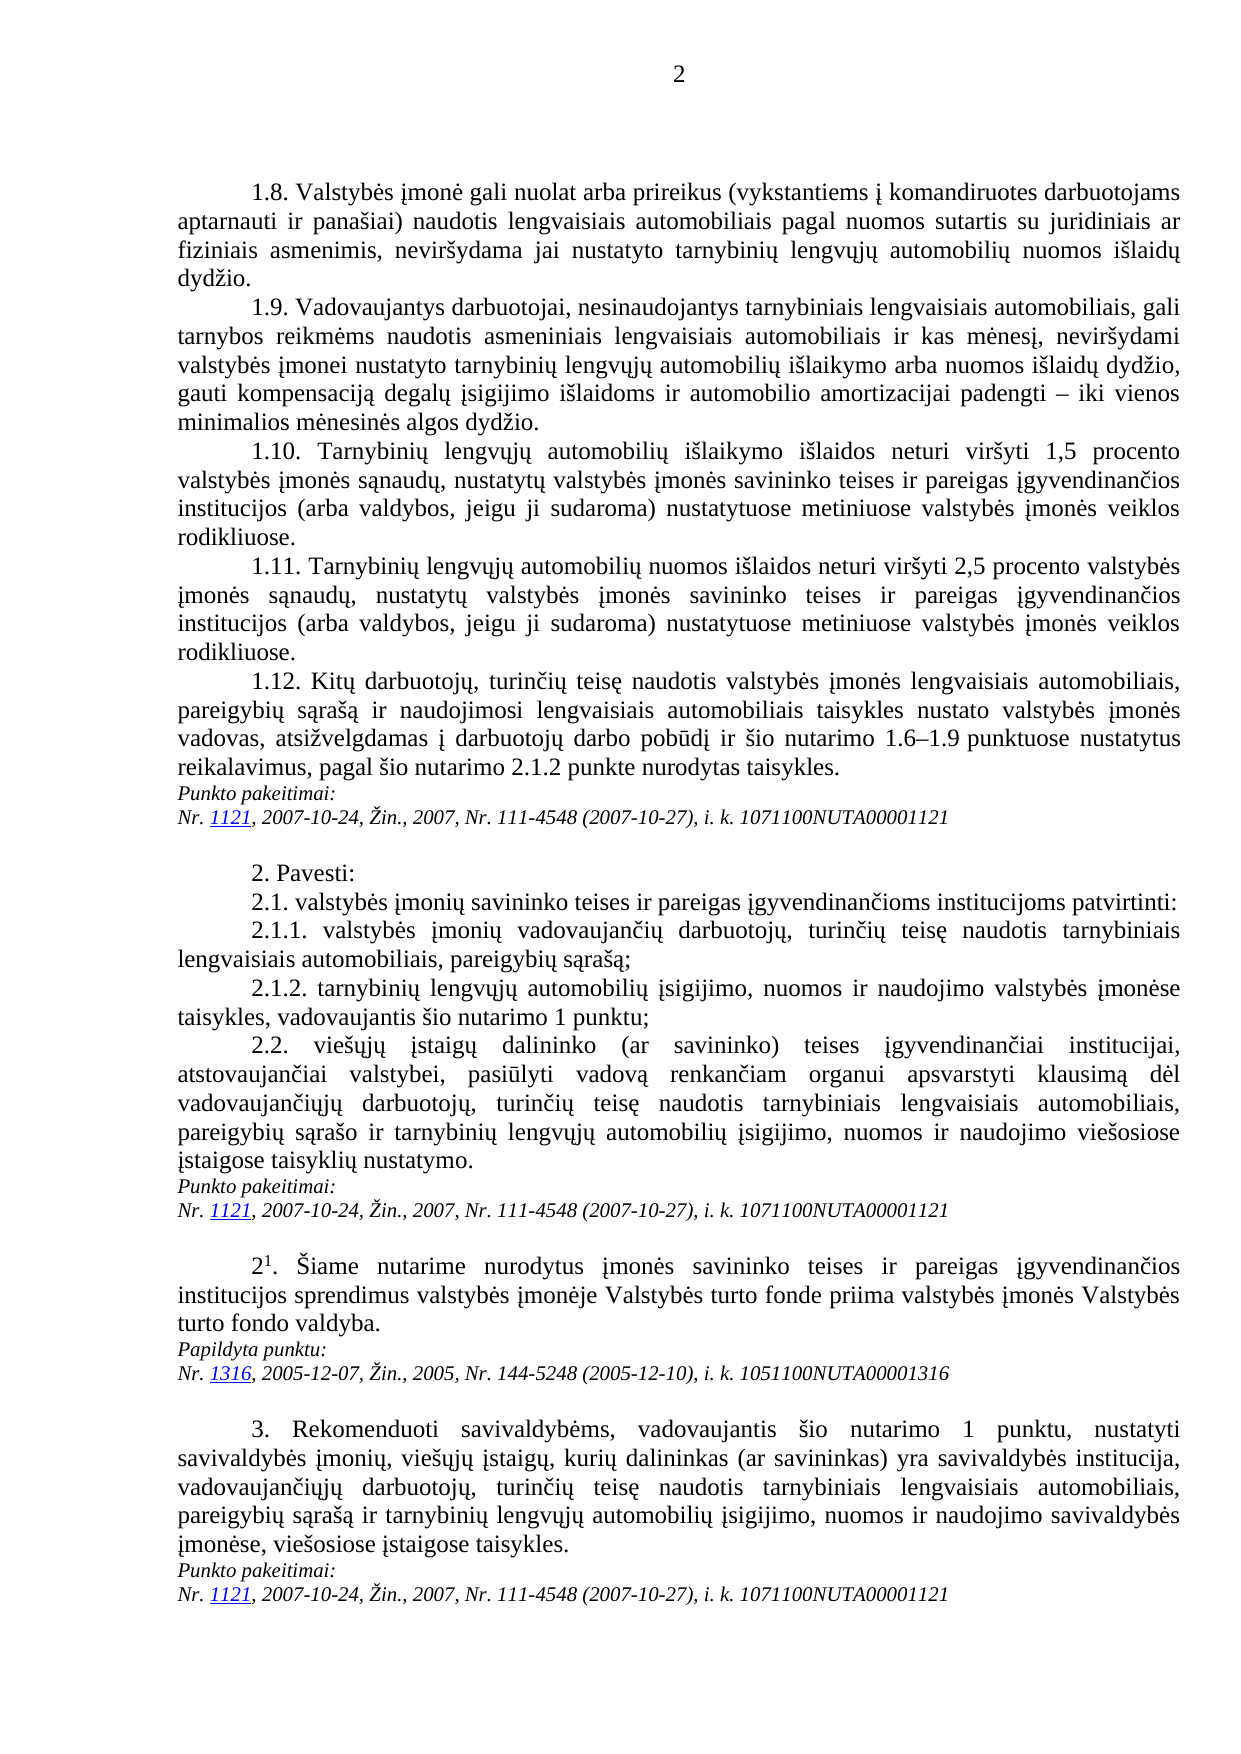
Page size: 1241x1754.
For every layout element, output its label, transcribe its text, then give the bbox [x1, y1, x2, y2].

text Punkto pakeitimai: [177, 1174, 1181, 1198]
text Nr. 1121, 2007-10-24, Žin., 2007, Nr. 111-4548 (2007-10-27), i. k. 1071100NUTA00001121 [177, 1582, 1181, 1606]
text 2.1. valstybės įmonių savininko teises ir pareigas įgyvendinančioms institucijoms patvirtinti: [177, 887, 1181, 915]
text 2.1.2. tarnybinių lengvųjų automobilių įsigijimo, nuomos ir naudojimo valstybės įmonėse taisykles, vadovaujantis šio nutarimo 1 punktu; [177, 973, 1181, 1030]
text Nr. 1121, 2007-10-24, Žin., 2007, Nr. 111-4548 (2007-10-27), i. k. 1071100NUTA00001121 [177, 805, 1181, 829]
text Nr. 1121, 2007-10-24, Žin., 2007, Nr. 111-4548 (2007-10-27), i. k. 1071100NUTA00001121 [177, 1198, 1181, 1222]
text Punkto pakeitimai: [177, 781, 1181, 805]
text 2.2. viešųjų įstaigų dalininko (ar savininko) teises įgyvendinančiai institucijai, atstovaujančiai valstybei, pasiūlyti vadovą renkančiam organui apsvarstyti klausimą dėl vadovaujančiųjų darbuotojų, turinčių teisę naudotis tarnybiniais lengvaisiais automobiliais, pareigybių sąrašo ir tarnybinių lengvųjų automobilių įsigijimo, nuomos ir naudojimo viešosiose įstaigose taisyklių nustatymo. [177, 1030, 1181, 1174]
text 1.8. Valstybės įmonė gali nuolat arba prireikus (vykstantiems į komandiruotes darbuotojams aptarnauti ir panašiai) naudotis lengvaisiais automobiliais pagal nuomos sutartis su juridiniais ar fiziniais asmenimis, neviršydama jai nustatyto tarnybinių lengvųjų automobilių nuomos išlaidų dydžio. [177, 177, 1181, 292]
text 2.1.1. valstybės įmonių vadovaujančių darbuotojų, turinčių teisę naudotis tarnybiniais lengvaisiais automobiliais, pareigybių sąrašą; [177, 915, 1181, 973]
text Punkto pakeitimai: [177, 1558, 1181, 1582]
text Nr. 1316, 2005-12-07, Žin., 2005, Nr. 144-5248 (2005-12-10), i. k. 1051100NUTA00001316 [177, 1361, 1181, 1385]
text 21. Šiame nutarime nurodytus įmonės savininko teises ir pareigas įgyvendinančios institucijos sprendimus valstybės įmonėje Valstybės turto fonde priima valstybės įmonės Valstybės turto fondo valdyba. [177, 1251, 1181, 1337]
text 3. Rekomenduoti savivaldybėms, vadovaujantis šio nutarimo 1 punktu, nustatyti savivaldybės įmonių, viešųjų įstaigų, kurių dalininkas (ar savininkas) yra savivaldybės institucija, vadovaujančiųjų darbuotojų, turinčių teisę naudotis tarnybiniais lengvaisiais automobiliais, pareigybių sąrašą ir tarnybinių lengvųjų automobilių įsigijimo, nuomos ir naudojimo savivaldybės įmonėse, viešosiose įstaigose taisykles. [177, 1414, 1181, 1558]
text 2. Pavesti: [177, 858, 1181, 887]
text Papildyta punktu: [177, 1337, 1181, 1361]
text 1.12. Kitų darbuotojų, turinčių teisę naudotis valstybės įmonės lengvaisiais automobiliais, pareigybių sąrašą ir naudojimosi lengvaisiais automobiliais taisykles nustato valstybės įmonės vadovas, atsižvelgdamas į darbuotojų darbo pobūdį ir šio nutarimo 1.6–1.9 punktuose nustatytus reikalavimus, pagal šio nutarimo 2.1.2 punkte nurodytas taisykles. [177, 666, 1181, 781]
text 1.10. Tarnybinių lengvųjų automobilių išlaikymo išlaidos neturi viršyti 1,5 procento valstybės įmonės sąnaudų, nustatytų valstybės įmonės savininko teises ir pareigas įgyvendinančios institucijos (arba valdybos, jeigu ji sudaroma) nustatytuose metiniuose valstybės įmonės veiklos rodikliuose. [177, 436, 1181, 551]
text 1.11. Tarnybinių lengvųjų automobilių nuomos išlaidos neturi viršyti 2,5 procento valstybės įmonės sąnaudų, nustatytų valstybės įmonės savininko teises ir pareigas įgyvendinančios institucijos (arba valdybos, jeigu ji sudaroma) nustatytuose metiniuose valstybės įmonės veiklos rodikliuose. [177, 551, 1181, 666]
text 1.9. Vadovaujantys darbuotojai, nesinaudojantys tarnybiniais lengvaisiais automobiliais, gali tarnybos reikmėms naudotis asmeniniais lengvaisiais automobiliais ir kas mėnesį, neviršydami valstybės įmonei nustatyto tarnybinių lengvųjų automobilių išlaikymo arba nuomos išlaidų dydžio, gauti kompensaciją degalų įsigijimo išlaidoms ir automobilio amortizacijai padengti – iki vienos minimalios mėnesinės algos dydžio. [177, 292, 1181, 436]
